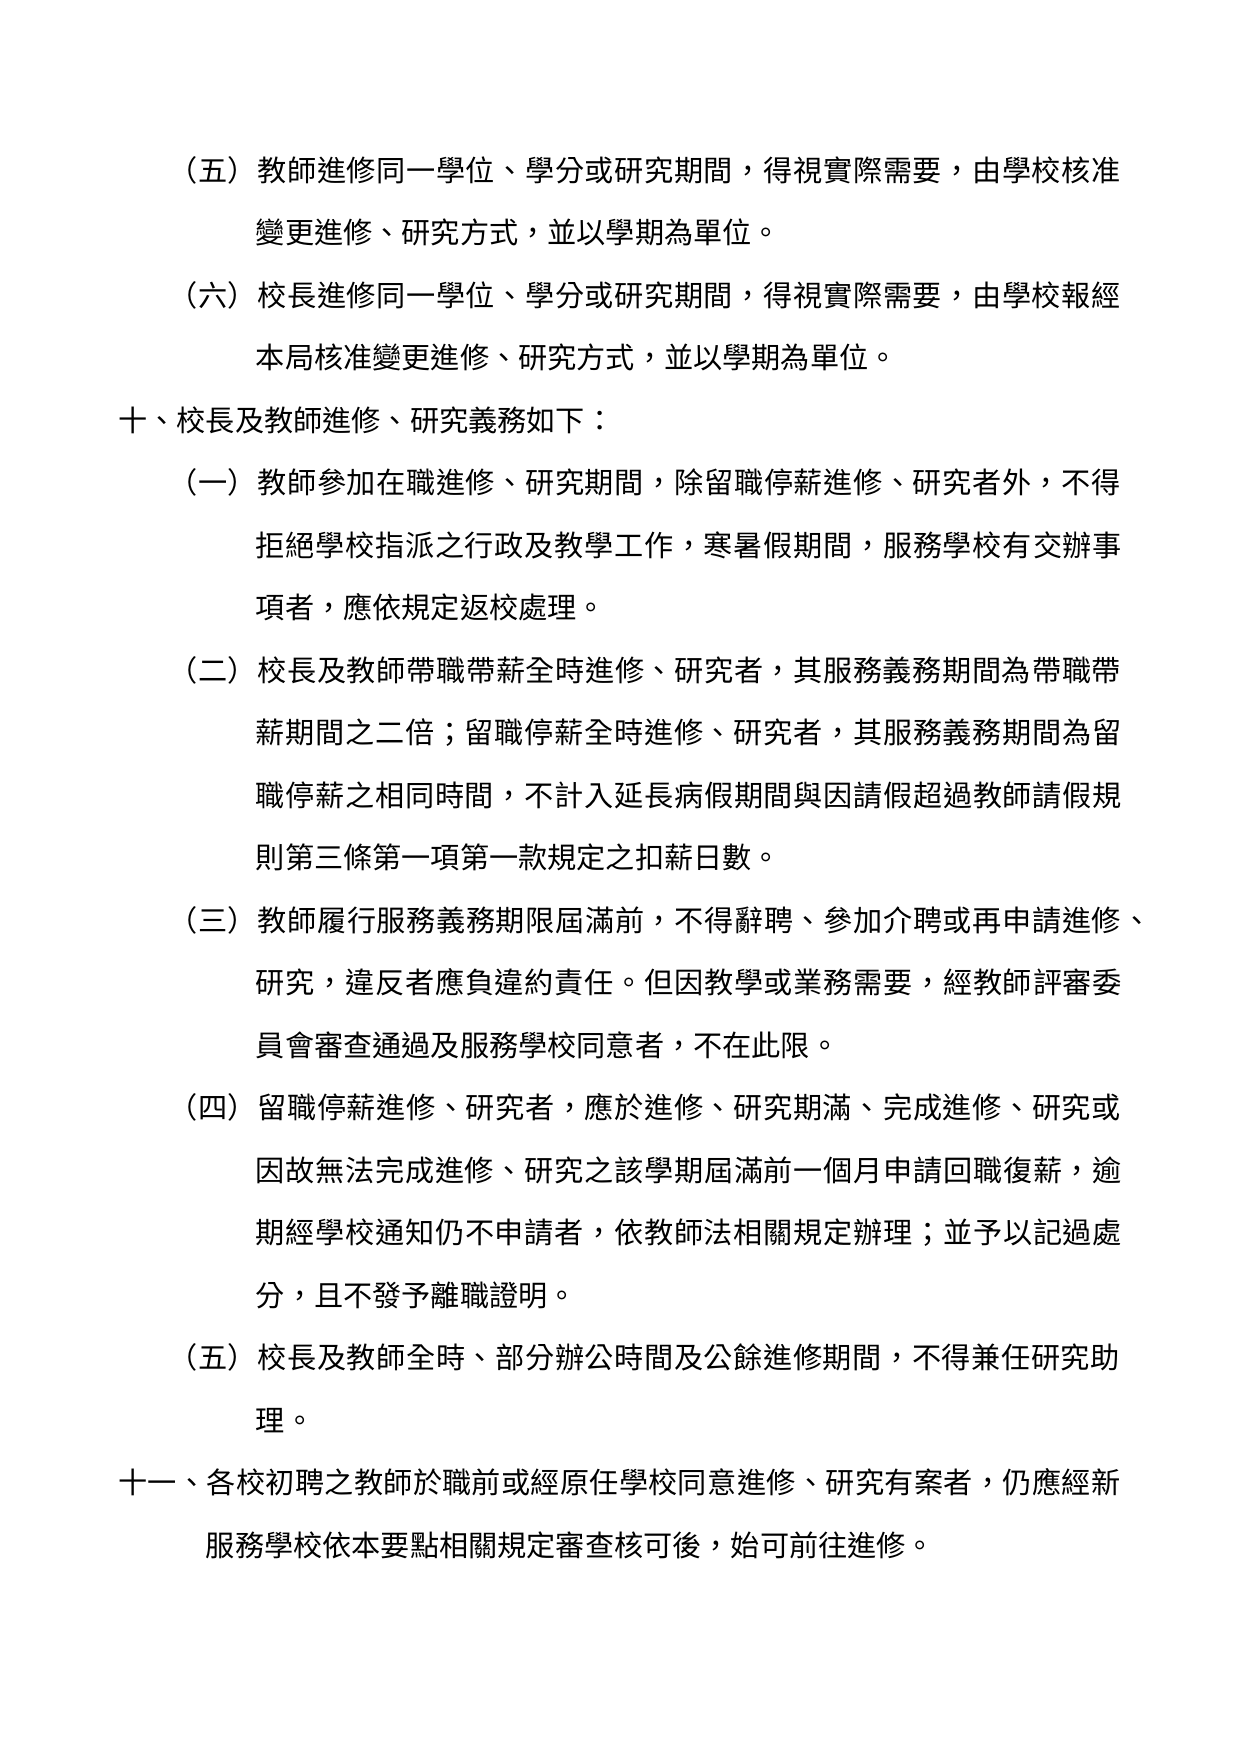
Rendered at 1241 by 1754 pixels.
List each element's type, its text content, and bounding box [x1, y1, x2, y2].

text 十、校長及教師進修、研究義務如下： [118, 377, 1122, 439]
text （二）校長及教師帶職帶薪全時進修、研究者，其服務義務期間為帶職帶薪期間之二倍；留職停薪全時進修、研究者，其服務義務期間為留職停薪之相同時間，不計入延長病假期間與因請假超過教師請假規則第三條第一項第一款規定之扣薪日數。 [168, 627, 1122, 877]
text （六）校長進修同一學位、學分或研究期間，得視實際需要，由學校報經本局核准變更進修、研究方式，並以學期為單位。 [168, 252, 1122, 377]
text 十一、各校初聘之教師於職前或經原任學校同意進修、研究有案者，仍應經新服務學校依本要點相關規定審查核可後，始可前往進修。 [118, 1439, 1122, 1564]
text （五）教師進修同一學位、學分或研究期間，得視實際需要，由學校核准變更進修、研究方式，並以學期為單位。 [168, 127, 1122, 252]
text （三）教師履行服務義務期限屆滿前，不得辭聘、參加介聘或再申請進修、研究，違反者應負違約責任。但因教學或業務需要，經教師評審委員會審查通過及服務學校同意者，不在此限。 [168, 877, 1122, 1064]
text （一）教師參加在職進修、研究期間，除留職停薪進修、研究者外，不得拒絕學校指派之行政及教學工作，寒暑假期間，服務學校有交辦事項者，應依規定返校處理。 [168, 439, 1122, 627]
text （五）校長及教師全時、部分辦公時間及公餘進修期間，不得兼任研究助理。 [168, 1314, 1122, 1439]
text （四）留職停薪進修、研究者，應於進修、研究期滿、完成進修、研究或因故無法完成進修、研究之該學期屆滿前一個月申請回職復薪，逾期經學校通知仍不申請者，依教師法相關規定辦理；並予以記過處分，且不發予離職證明。 [168, 1064, 1122, 1314]
